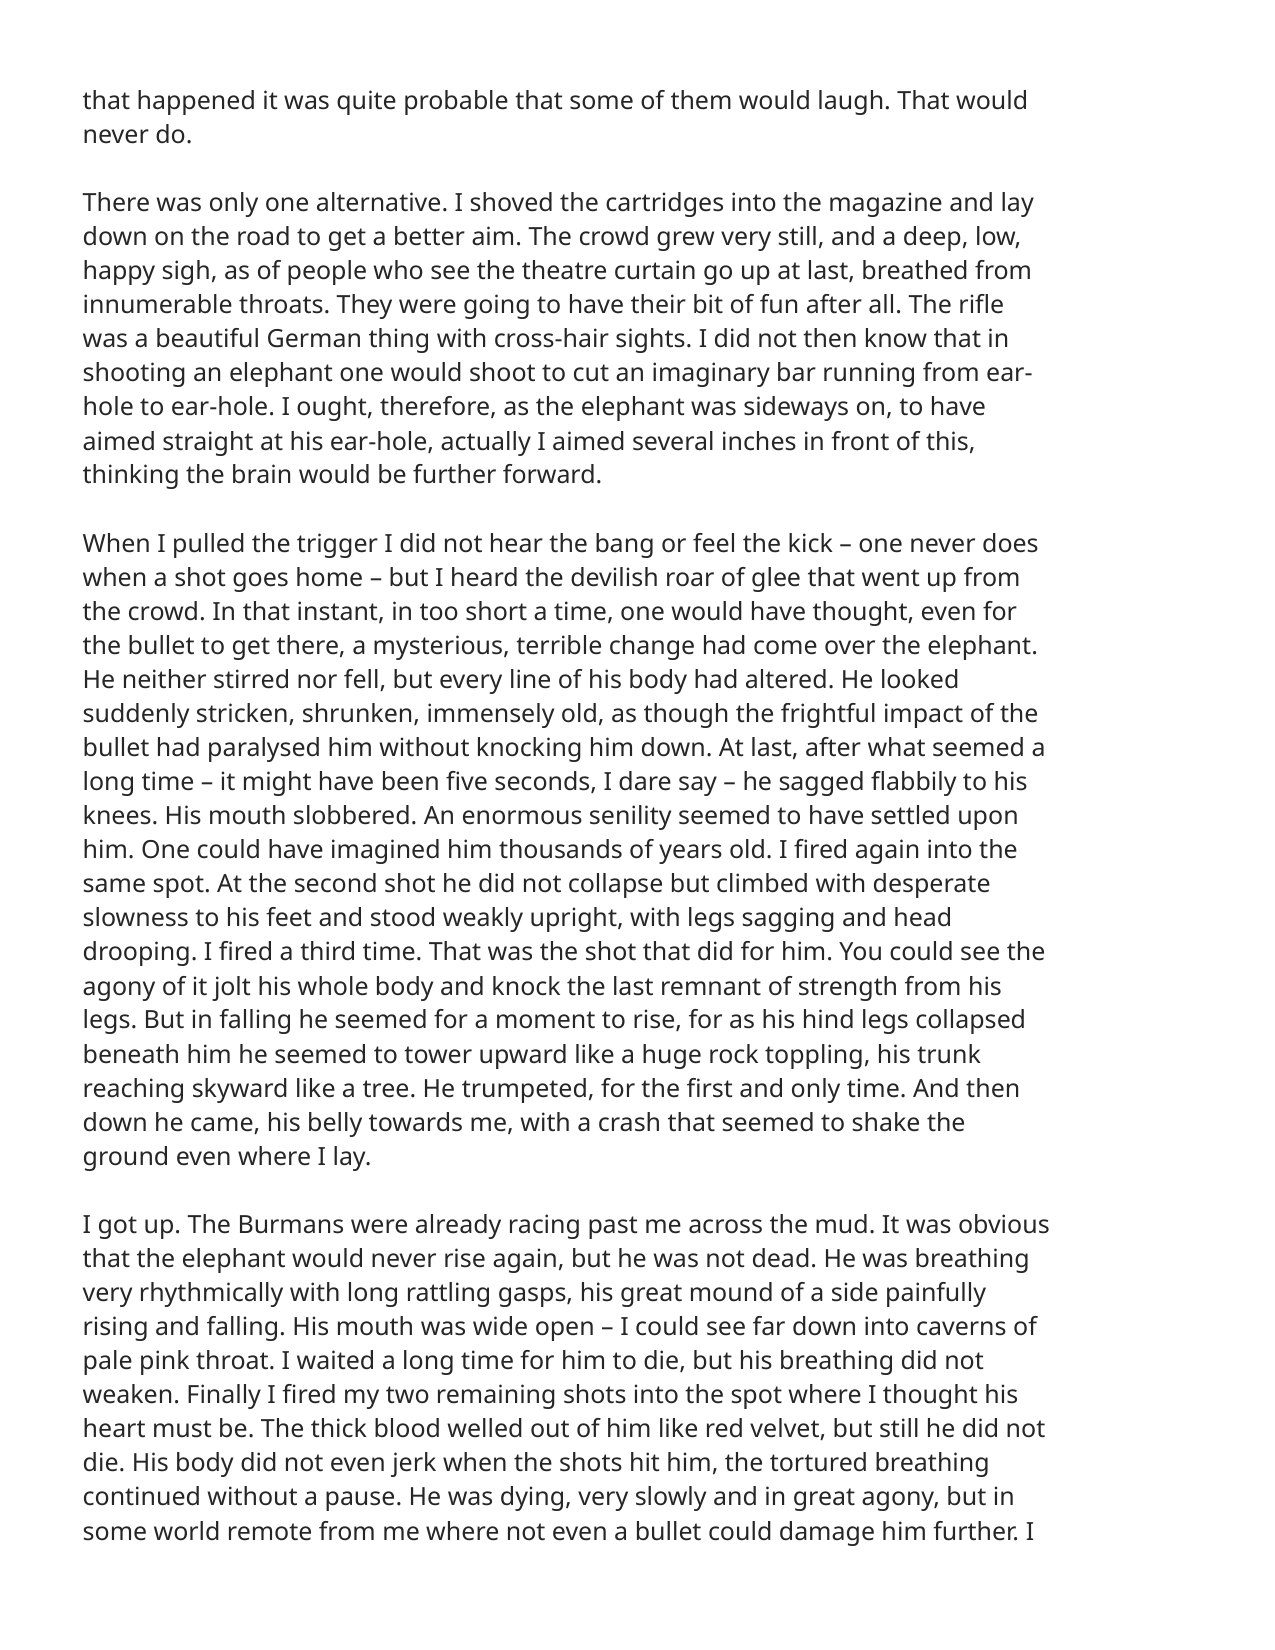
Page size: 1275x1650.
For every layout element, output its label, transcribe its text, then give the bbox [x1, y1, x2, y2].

text that happened it was quite probable that some of them would laugh. That would never do. [82, 82, 1054, 151]
text When I pulled the trigger I did not hear the bang or feel the kick – one never does when a shot goes home – but I heard the devilish roar of glee that went up from the crowd. In that instant, in too short a time, one would have thought, even for the bullet to get there, a mysterious, terrible change had come over the elephant. He neither stirred nor fell, but every line of his body had altered. He looked suddenly stricken, shrunken, immensely old, as though the frightful impact of the bullet had paralysed him without knocking him down. At last, after what seemed a long time – it might have been five seconds, I dare say – he sagged flabbily to his knees. His mouth slobbered. An enormous senility seemed to have settled upon him. One could have imagined him thousands of years old. I fired again into the same spot. At the second shot he did not collapse but climbed with desperate slowness to his feet and stood weakly upright, with legs sagging and head drooping. I fired a third time. That was the shot that did for him. You could see the agony of it jolt his whole body and knock the last remnant of strength from his legs. But in falling he seemed for a moment to rise, for as his hind legs collapsed beneath him he seemed to tower upward like a huge rock toppling, his trunk reaching skyward like a tree. He trumpeted, for the first and only time. And then down he came, his belly towards me, with a crash that seemed to shake the ground even where I lay. [82, 525, 1054, 1172]
text There was only one alternative. I shoved the cartridges into the magazine and lay down on the road to get a better aim. The crowd grew very still, and a deep, low, happy sigh, as of people who see the theatre curtain go up at last, breathed from innumerable throats. They were going to have their bit of fun after all. The rifle was a beautiful German thing with cross-hair sights. I did not then know that in shooting an elephant one would shoot to cut an imaginary bar running from ear-hole to ear-hole. I ought, therefore, as the elephant was sideways on, to have aimed straight at his ear-hole, actually I aimed several inches in front of this, thinking the brain would be further forward. [82, 185, 1054, 491]
text I got up. The Burmans were already racing past me across the mud. It was obvious that the elephant would never rise again, but he was not dead. He was breathing very rhythmically with long rattling gasps, his great mound of a side painfully rising and falling. His mouth was wide open – I could see far down into caverns of pale pink throat. I waited a long time for him to die, but his breathing did not weaken. Finally I fired my two remaining shots into the spot where I thought his heart must be. The thick blood welled out of him like red velvet, but still he did not die. His body did not even jerk when the shots hit him, the tortured breathing continued without a pause. He was dying, very slowly and in great agony, but in some world remote from me where not even a bullet could damage him further. I [82, 1207, 1054, 1547]
